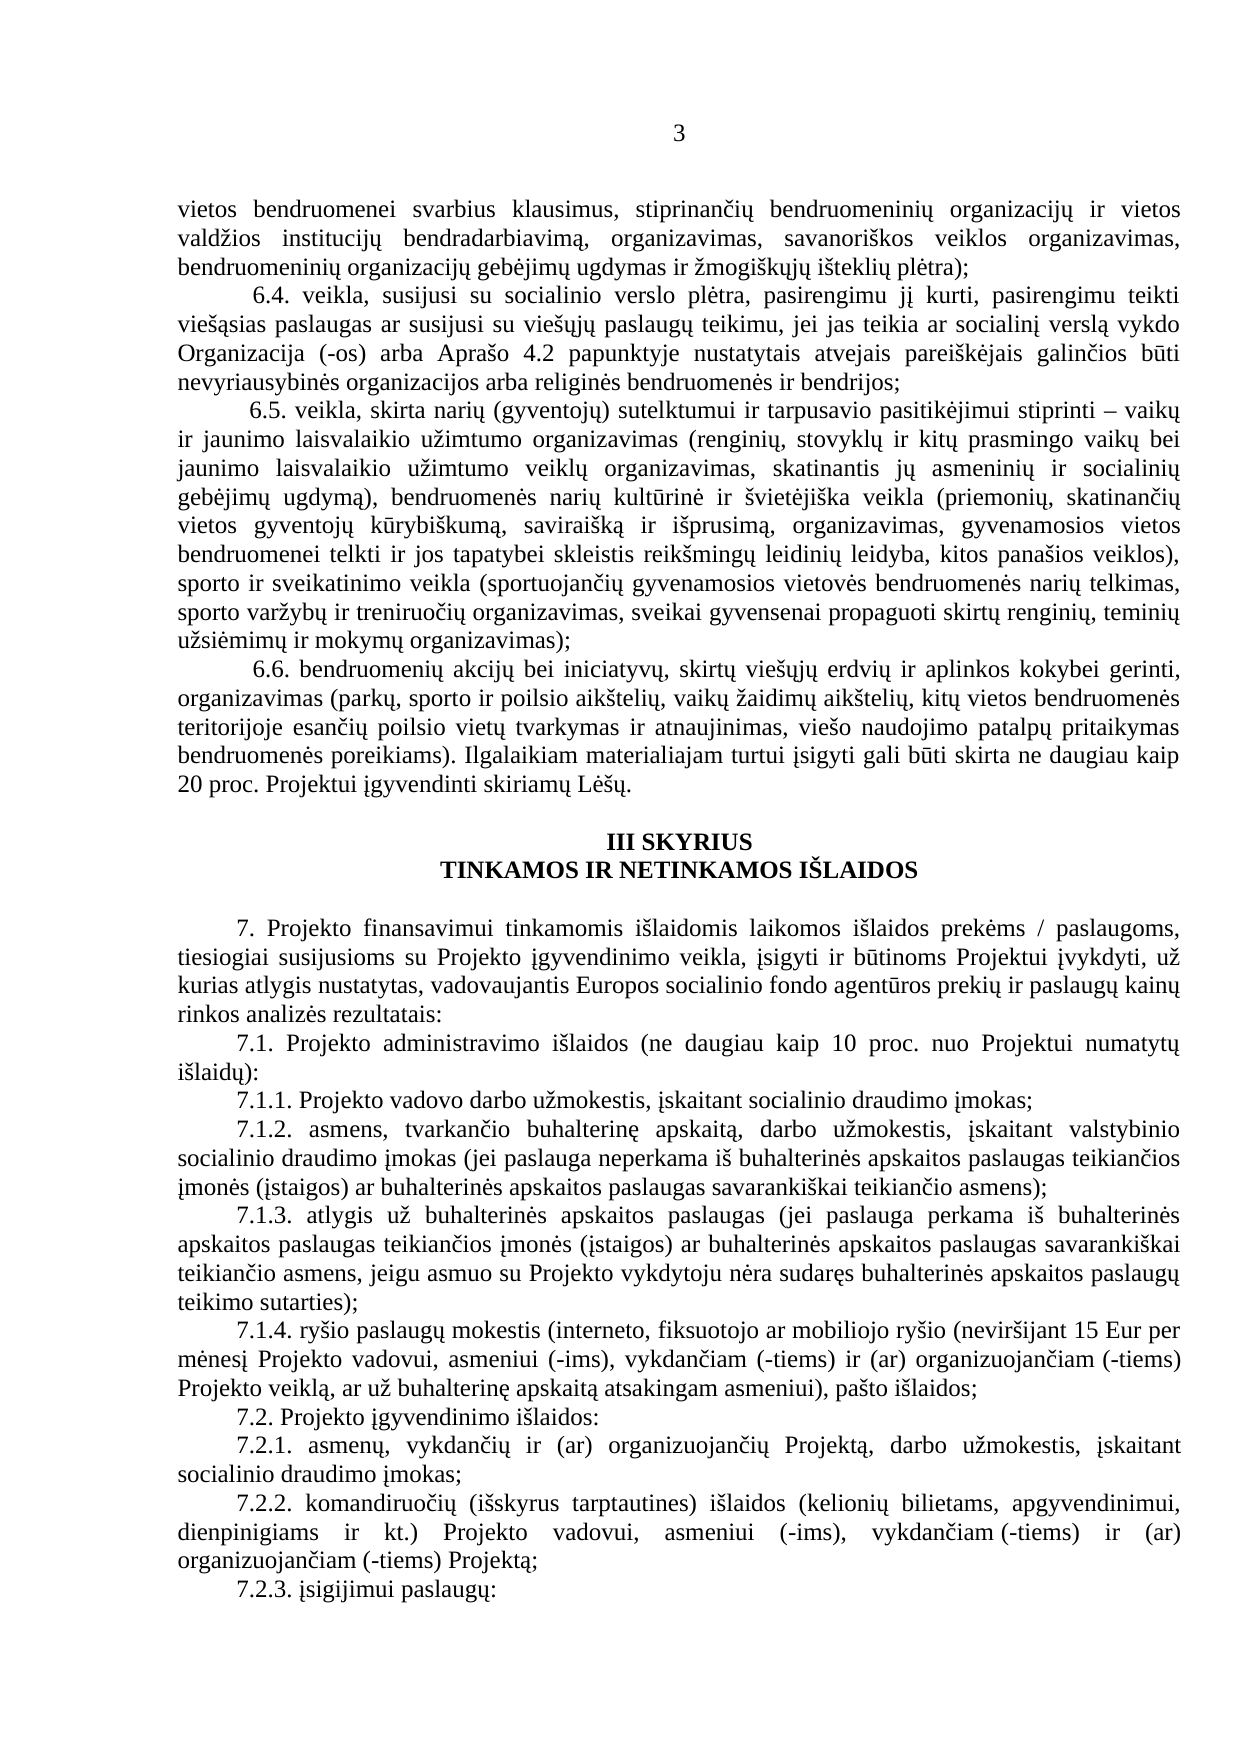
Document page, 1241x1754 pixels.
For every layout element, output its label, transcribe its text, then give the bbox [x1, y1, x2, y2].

text 7.1. Projekto administravimo išlaidos (ne daugiau kaip 10 proc. nuo Projektui numatytų išlaidų): [177, 1028, 1181, 1086]
text 6.6. bendruomenių akcijų bei iniciatyvų, skirtų viešųjų erdvių ir aplinkos kokybei gerinti, organizavimas (parkų, sporto ir poilsio aikštelių, vaikų žaidimų aikštelių, kitų vietos bendruomenės teritorijoje esančių poilsio vietų tvarkymas ir atnaujinimas, viešo naudojimo patalpų pritaikymas bendruomenės poreikiams). Ilgalaikiam materialiajam turtui įsigyti gali būti skirta ne daugiau kaip 20 proc. Projektui įgyvendinti skiriamų Lėšų. [177, 654, 1181, 798]
text 6.5. veikla, skirta narių (gyventojų) sutelktumui ir tarpusavio pasitikėjimui stiprinti – vaikų ir jaunimo laisvalaikio užimtumo organizavimas (renginių, stovyklų ir kitų prasmingo vaikų bei jaunimo laisvalaikio užimtumo veiklų organizavimas, skatinantis jų asmeninių ir socialinių gebėjimų ugdymą), bendruomenės narių kultūrinė ir švietėjiška veikla (priemonių, skatinančių vietos gyventojų kūrybiškumą, saviraišką ir išprusimą, organizavimas, gyvenamosios vietos bendruomenei telkti ir jos tapatybei skleistis reikšmingų leidinių leidyba, kitos panašios veiklos), sporto ir sveikatinimo veikla (sportuojančių gyvenamosios vietovės bendruomenės narių telkimas, sporto varžybų ir treniruočių organizavimas, sveikai gyvensenai propaguoti skirtų renginių, teminių užsiėmimų ir mokymų organizavimas); [177, 396, 1181, 654]
text 7.1.2. asmens, tvarkančio buhalterinę apskaitą, darbo užmokestis, įskaitant valstybinio socialinio draudimo įmokas (jei paslauga neperkama iš buhalterinės apskaitos paslaugas teikiančios įmonės (įstaigos) ar buhalterinės apskaitos paslaugas savarankiškai teikiančio asmens); [177, 1114, 1181, 1201]
text 7. Projekto finansavimui tinkamomis išlaidomis laikomos išlaidos prekėms / paslaugoms, tiesiogiai susijusioms su Projekto įgyvendinimo veikla, įsigyti ir būtinoms Projektui įvykdyti, už kurias atlygis nustatytas, vadovaujantis Europos socialinio fondo agentūros prekių ir paslaugų kainų rinkos analizės rezultatais: [177, 913, 1181, 1028]
text 7.1.1. Projekto vadovo darbo užmokestis, įskaitant socialinio draudimo įmokas; [177, 1086, 1181, 1114]
text 7.2.3. įsigijimui paslaugų: [177, 1574, 1181, 1603]
text 7.2.1. asmenų, vykdančių ir (ar) organizuojančių Projektą, darbo užmokestis, įskaitant socialinio draudimo įmokas; [177, 1431, 1181, 1488]
text 7.1.3. atlygis už buhalterinės apskaitos paslaugas (jei paslauga perkama iš buhalterinės apskaitos paslaugas teikiančios įmonės (įstaigos) ar buhalterinės apskaitos paslaugas savarankiškai teikiančio asmens, jeigu asmuo su Projekto vykdytoju nėra sudaręs buhalterinės apskaitos paslaugų teikimo sutarties); [177, 1201, 1181, 1316]
text 7.2. Projekto įgyvendinimo išlaidos: [177, 1402, 1181, 1431]
text 7.1.4. ryšio paslaugų mokestis (interneto, fiksuotojo ar mobiliojo ryšio (neviršijant 15 Eur per mėnesį Projekto vadovui, asmeniui (-ims), vykdančiam (-tiems) ir (ar) organizuojančiam (‑tiems) Projekto veiklą, ar už buhalterinę apskaitą atsakingam asmeniui), pašto išlaidos; [177, 1316, 1181, 1402]
text vietos bendruomenei svarbius klausimus, stiprinančių bendruomeninių organizacijų ir vietos valdžios institucijų bendradarbiavimą, organizavimas, savanoriškos veiklos organizavimas, bendruomeninių organizacijų gebėjimų ugdymas ir žmogiškųjų išteklių plėtra); [177, 194, 1181, 281]
text 6.4. veikla, susijusi su socialinio verslo plėtra, pasirengimu jį kurti, pasirengimu teikti viešąsias paslaugas ar susijusi su viešųjų paslaugų teikimu, jei jas teikia ar socialinį verslą vykdo Organizacija (-os) arba Aprašo 4.2 papunktyje nustatytais atvejais pareiškėjais galinčios būti nevyriausybinės organizacijos arba religinės bendruomenės ir bendrijos; [177, 281, 1181, 396]
text 7.2.2. komandiruočių (išskyrus tarptautines) išlaidos (kelionių bilietams, apgyvendinimui, dienpinigiams ir kt.) Projekto vadovui, asmeniui (-ims), vykdančiam (‑tiems) ir (ar) organizuojančiam (-tiems) Projektą; [177, 1488, 1181, 1574]
text TINKAMOS IR NETINKAMOS IŠLAIDOS [177, 856, 1181, 884]
text III SKYRIUS [177, 827, 1181, 856]
